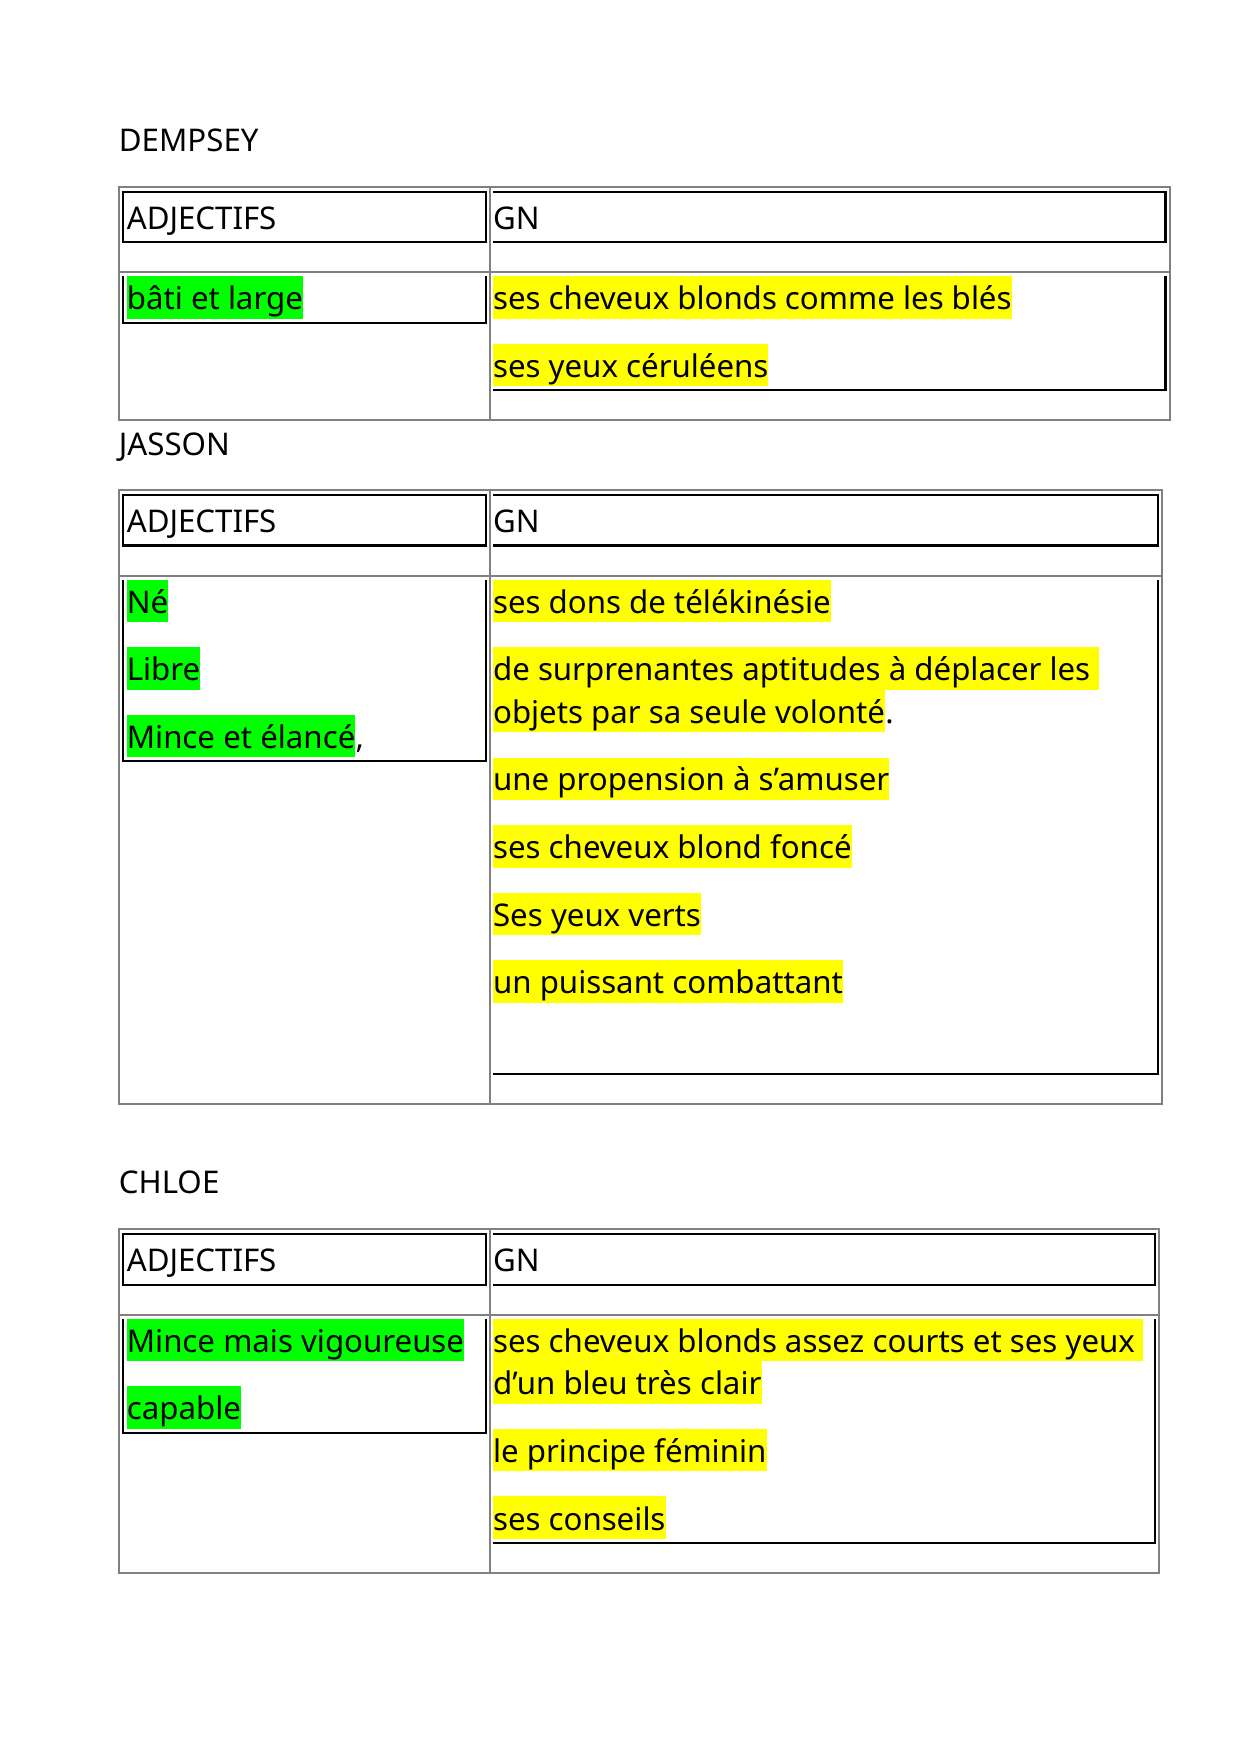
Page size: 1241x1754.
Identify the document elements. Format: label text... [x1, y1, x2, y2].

table_cell ses cheveux blonds assez courts et ses yeux d’un bleu très clair le principe féminin ses conseils [491, 1316, 1158, 1572]
table_header ADJECTIFS [120, 1230, 489, 1314]
table_cell ses cheveux blonds comme les blés ses yeux céruléens [491, 273, 1169, 419]
table_header GN [491, 188, 1169, 271]
table_cell Mince mais vigoureuse capable [120, 1316, 489, 1572]
table_header ADJECTIFS [120, 491, 489, 574]
table_header GN [491, 1230, 1158, 1314]
table_header GN [491, 491, 1161, 574]
text CHLOE [119, 1161, 1123, 1203]
text DEMPSEY [119, 118, 1123, 161]
table_header ADJECTIFS [120, 188, 489, 271]
text JASSON [119, 421, 1123, 464]
table_cell ses dons de télékinésie de surprenantes aptitudes à déplacer les objets par sa seule volonté. une propension à s’amuser ses cheveux blond foncé Ses yeux verts un puissant combattant [491, 577, 1161, 1103]
table_cell Né Libre Mince et élancé, [120, 577, 489, 1103]
table_cell bâti et large [120, 273, 489, 419]
